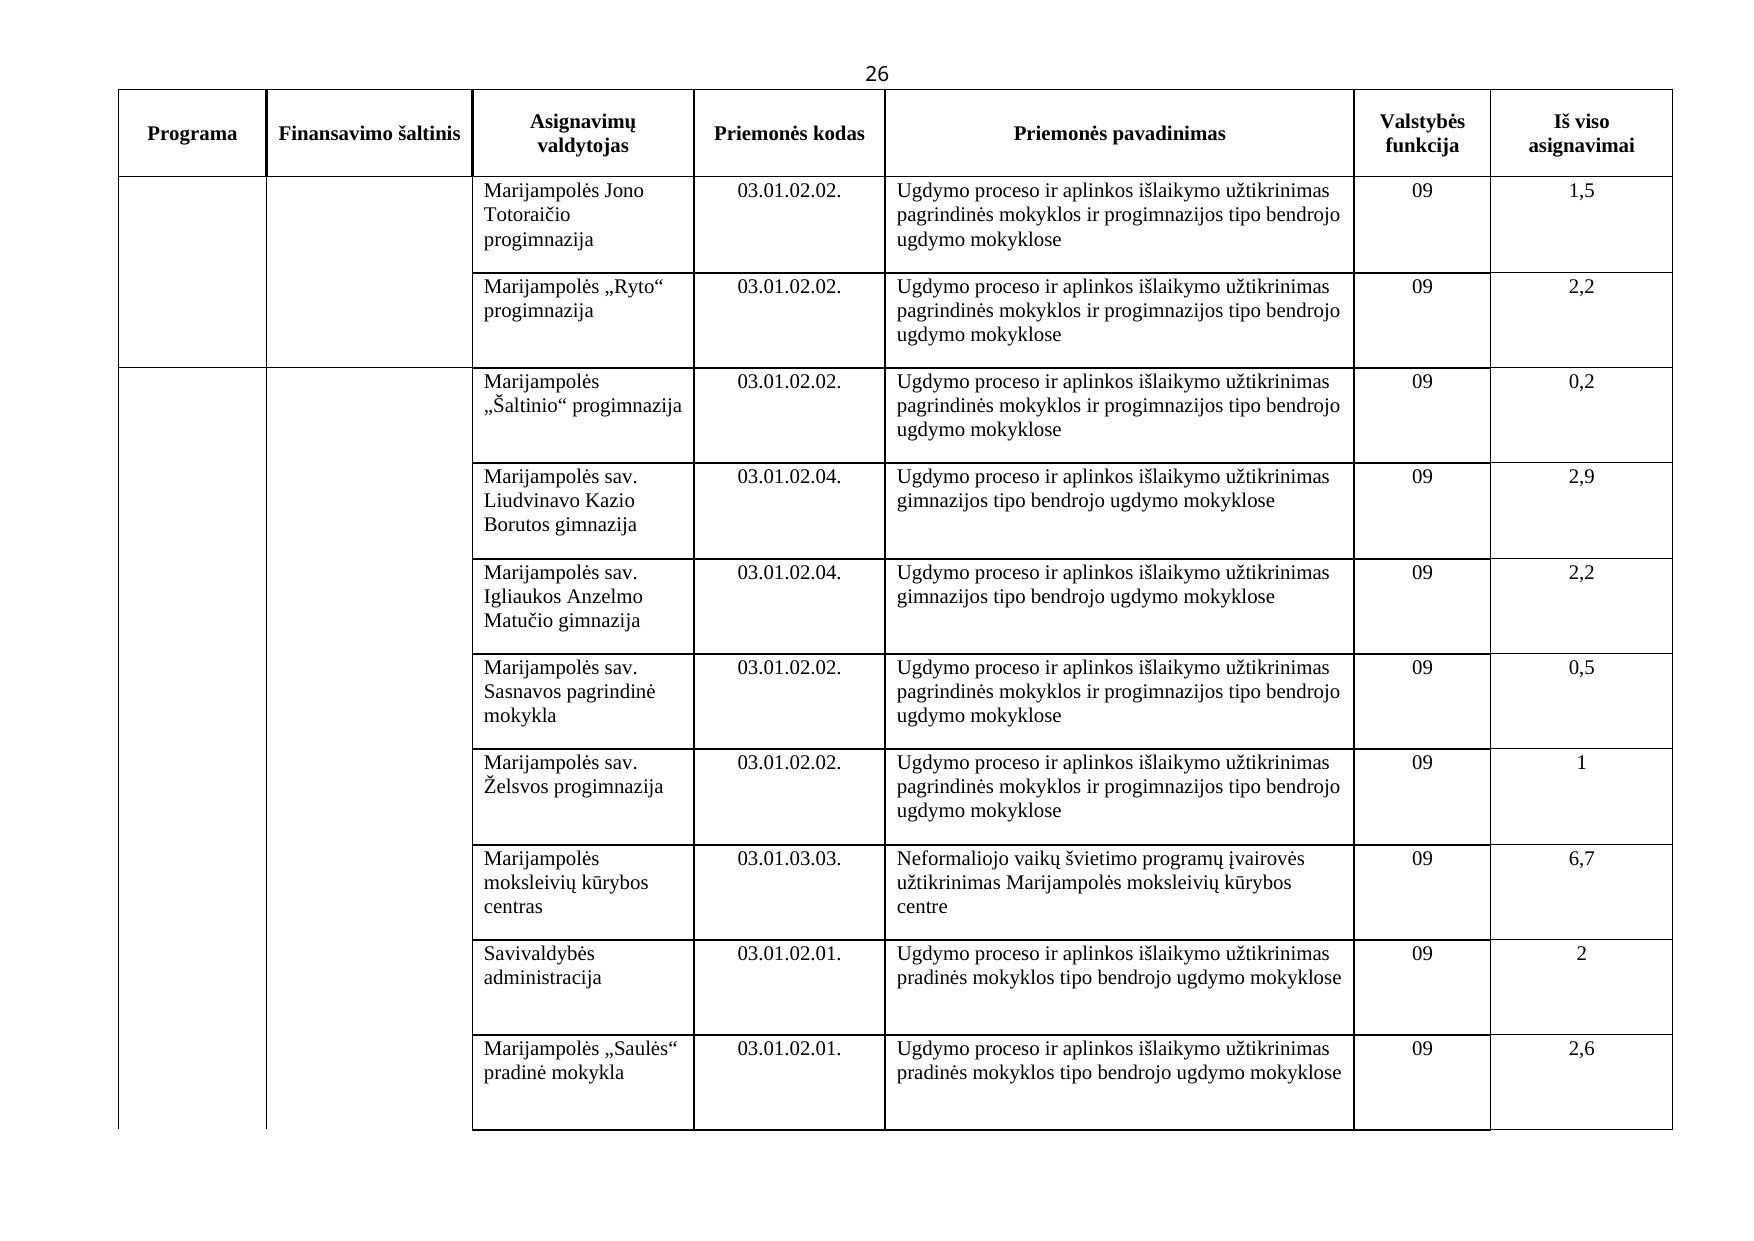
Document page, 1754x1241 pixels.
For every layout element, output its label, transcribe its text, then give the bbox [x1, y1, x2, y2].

table_cell 2,2 [1491, 559, 1672, 653]
table_cell 1 [1491, 749, 1672, 843]
table_cell 6,7 [1491, 845, 1672, 939]
table_cell 09 [1355, 369, 1490, 462]
table_cell 03.01.02.01. [695, 941, 884, 1034]
table_cell 09 [1355, 750, 1490, 843]
table_cell 09 [1355, 177, 1490, 272]
table_cell Marijampolės sav. Igliaukos Anzelmo Matučio gimnazija [473, 560, 693, 653]
table_cell [267, 368, 472, 1129]
table_cell Ugdymo proceso ir aplinkos išlaikymo užtikrinimas pagrindinės mokyklos ir progimnazijos tipo bendrojo ugdymo mokyklose [886, 177, 1353, 272]
table_cell Ugdymo proceso ir aplinkos išlaikymo užtikrinimas pagrindinės mokyklos ir progimnazijos tipo bendrojo ugdymo mokyklose [886, 750, 1353, 843]
table_cell [119, 177, 266, 367]
table_cell 2 [1491, 940, 1672, 1034]
table_cell 0,2 [1491, 368, 1672, 462]
table_header Priemonės pavadinimas [886, 90, 1353, 176]
table_cell Ugdymo proceso ir aplinkos išlaikymo užtikrinimas pradinės mokyklos tipo bendrojo ugdymo mokyklose [886, 1036, 1353, 1129]
table_cell [119, 368, 266, 1129]
table_cell Ugdymo proceso ir aplinkos išlaikymo užtikrinimas pagrindinės mokyklos ir progimnazijos tipo bendrojo ugdymo mokyklose [886, 274, 1353, 367]
table_cell Marijampolės moksleivių kūrybos centras [473, 846, 693, 939]
table_header Programa [119, 90, 265, 176]
table_cell 09 [1355, 274, 1490, 367]
table_cell 03.01.02.02. [695, 655, 884, 748]
table_cell 03.01.02.02. [695, 750, 884, 843]
table_cell Savivaldybės administracija [473, 941, 693, 1034]
table_cell 03.01.02.01. [695, 1036, 884, 1129]
table_cell Neformaliojo vaikų švietimo programų įvairovės užtikrinimas Marijampolės moksleivių kūrybos centre [886, 846, 1353, 939]
table_cell Ugdymo proceso ir aplinkos išlaikymo užtikrinimas gimnazijos tipo bendrojo ugdymo mokyklose [886, 560, 1353, 653]
table_header Valstybės funkcija [1355, 90, 1490, 176]
table_cell 09 [1355, 941, 1490, 1034]
table_cell Ugdymo proceso ir aplinkos išlaikymo užtikrinimas pagrindinės mokyklos ir progimnazijos tipo bendrojo ugdymo mokyklose [886, 655, 1353, 748]
table_cell 09 [1355, 846, 1490, 939]
table_cell 09 [1355, 1036, 1490, 1129]
table_cell 03.01.02.02. [695, 274, 884, 367]
table_cell 09 [1355, 655, 1490, 748]
table_cell 03.01.02.02. [695, 177, 884, 272]
table_cell Marijampolės „Šaltinio“ progimnazija [473, 369, 693, 462]
table_cell Marijampolės sav. Sasnavos pagrindinė mokykla [473, 655, 693, 748]
table_cell 03.01.03.03. [695, 846, 884, 939]
table_cell Ugdymo proceso ir aplinkos išlaikymo užtikrinimas pagrindinės mokyklos ir progimnazijos tipo bendrojo ugdymo mokyklose [886, 369, 1353, 462]
table_cell 2,6 [1491, 1035, 1672, 1129]
table_cell Marijampolės „Ryto“ progimnazija [473, 274, 693, 367]
table_cell Marijampolės „Saulės“ pradinė mokykla [473, 1036, 693, 1129]
table_header Finansavimo šaltinis [268, 90, 471, 176]
table_cell 03.01.02.02. [695, 369, 884, 462]
table_header Priemonės kodas [695, 90, 884, 176]
table_cell 09 [1355, 464, 1490, 557]
table_cell 1,5 [1491, 177, 1672, 272]
table_cell Marijampolės sav. Liudvinavo Kazio Borutos gimnazija [473, 464, 693, 557]
table_cell 09 [1355, 560, 1490, 653]
table_cell Marijampolės Jono Totoraičio progimnazija [473, 177, 693, 272]
table_cell [267, 177, 472, 367]
table_cell Ugdymo proceso ir aplinkos išlaikymo užtikrinimas pradinės mokyklos tipo bendrojo ugdymo mokyklose [886, 941, 1353, 1034]
table_cell Ugdymo proceso ir aplinkos išlaikymo užtikrinimas gimnazijos tipo bendrojo ugdymo mokyklose [886, 464, 1353, 557]
table_cell Marijampolės sav. Želsvos progimnazija [473, 750, 693, 843]
table_cell 2,9 [1491, 463, 1672, 557]
table_cell 0,5 [1491, 654, 1672, 748]
table_header Iš viso asignavimai [1491, 90, 1672, 176]
table_cell 03.01.02.04. [695, 560, 884, 653]
table_header Asignavimų valdytojas [474, 90, 693, 176]
table_cell 03.01.02.04. [695, 464, 884, 557]
table_cell 2,2 [1491, 273, 1672, 367]
